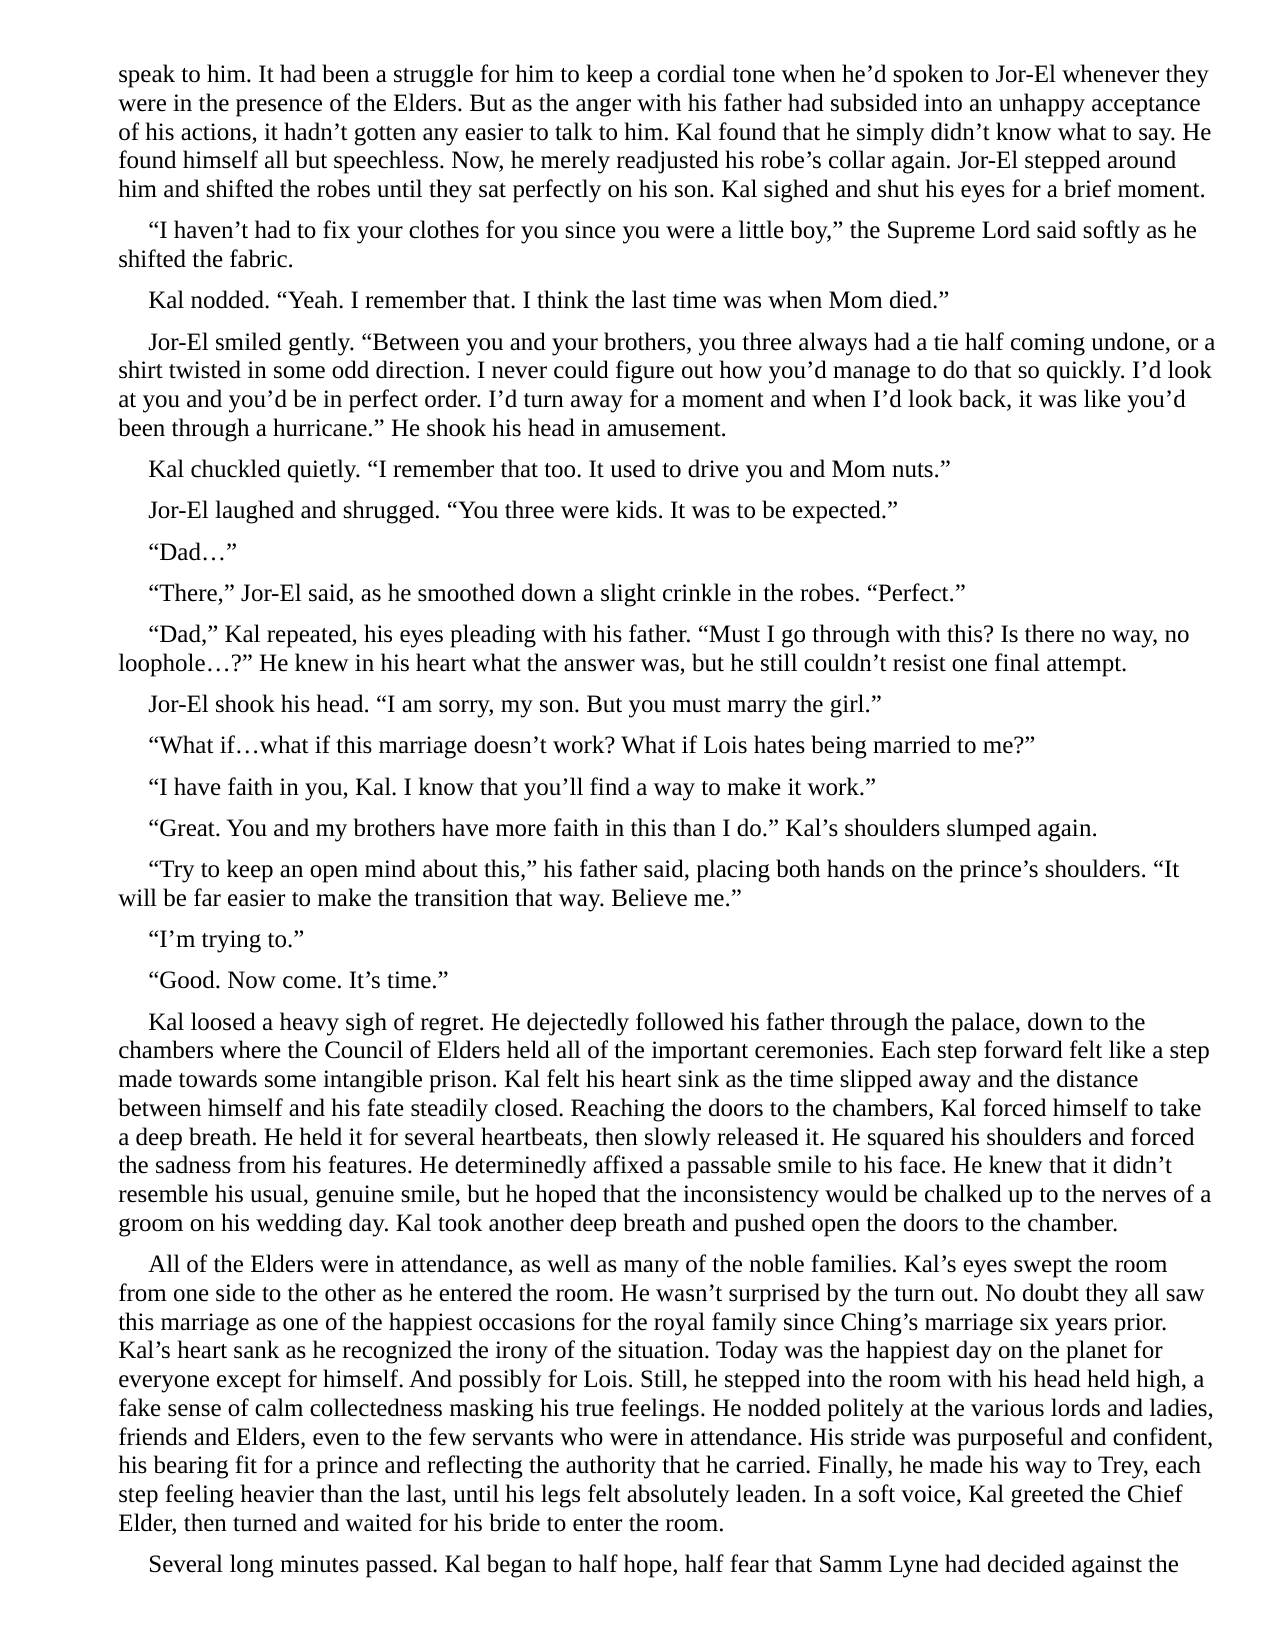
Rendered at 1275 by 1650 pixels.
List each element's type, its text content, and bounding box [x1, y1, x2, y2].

text speak to him. It had been a struggle for him to keep a cordial tone when he’d spoken to Jor-El whenever they were in the presence of the Elders. But as the anger with his father had subsided into an unhappy acceptance of his actions, it hadn’t gotten any easier to talk to him. Kal found that he simply didn’t know what to say. He found himself all but speechless. Now, he merely readjusted his robe’s collar again. Jor-El stepped around him and shifted the robes until they sat perfectly on his son. Kal sighed and shut his eyes for a brief moment. [118, 59, 1216, 203]
text “Try to keep an open mind about this,” his father said, placing both hands on the prince’s shoulders. “It will be far easier to make the transition that way. Believe me.” [118, 854, 1216, 912]
text “I haven’t had to fix your clothes for you since you were a little boy,” the Supreme Lord said softly as he shifted the fabric. [118, 215, 1216, 273]
text “There,” Jor-El said, as he smoothed down a slight crinkle in the robes. “Perfect.” [118, 578, 1216, 607]
text All of the Elders were in attendance, as well as many of the noble families. Kal’s eyes swept the room from one side to the other as he entered the room. He wasn’t surprised by the turn out. No doubt they all saw this marriage as one of the happiest occasions for the royal family since Ching’s marriage six years prior. Kal’s heart sank as he recognized the irony of the situation. Today was the happiest day on the planet for everyone except for himself. And possibly for Lois. Still, he stepped into the room with his head held high, a fake sense of calm collectedness masking his true feelings. He nodded politely at the various lords and ladies, friends and Elders, even to the few servants who were in attendance. His stride was purposeful and confident, his bearing fit for a prince and reflecting the authority that he carried. Finally, he made his way to Trey, each step feeling heavier than the last, until his legs felt absolutely leaden. In a soft voice, Kal greeted the Chief Elder, then turned and waited for his bride to enter the room. [118, 1249, 1216, 1537]
text “Dad,” Kal repeated, his eyes pleading with his father. “Must I go through with this? Is there no way, no loophole…?” He knew in his heart what the answer was, but he still couldn’t resist one final attempt. [118, 619, 1216, 677]
text Several long minutes passed. Kal began to half hope, half fear that Samm Lyne had decided against the [118, 1549, 1216, 1578]
text Jor-El smiled gently. “Between you and your brothers, you three always had a tie half coming undone, or a shirt twisted in some odd direction. I never could figure out how you’d manage to do that so quickly. I’d look at you and you’d be in perfect order. I’d turn away for a moment and when I’d look back, it was like you’d been through a hurricane.” He shook his head in amusement. [118, 327, 1216, 442]
text “What if…what if this marriage doesn’t work? What if Lois hates being married to me?” [118, 730, 1216, 759]
text “Good. Now come. It’s time.” [118, 965, 1216, 994]
text “I’m trying to.” [118, 924, 1216, 953]
text Kal loosed a heavy sigh of regret. He dejectedly followed his father through the palace, down to the chambers where the Council of Elders held all of the important ceremonies. Each step forward felt like a step made towards some intangible prison. Kal felt his heart sink as the time slipped away and the distance between himself and his fate steadily closed. Reaching the doors to the chambers, Kal forced himself to take a deep breath. He held it for several heartbeats, then slowly released it. He squared his shoulders and forced the sadness from his features. He determinedly affixed a passable smile to his face. He knew that it didn’t resemble his usual, genuine smile, but he hoped that the inconsistency would be chalked up to the nerves of a groom on his wedding day. Kal took another deep breath and pushed open the doors to the chamber. [118, 1007, 1216, 1237]
text Jor-El laughed and shrugged. “You three were kids. It was to be expected.” [118, 495, 1216, 524]
text Jor-El shook his head. “I am sorry, my son. But you must marry the girl.” [118, 689, 1216, 718]
text Kal chuckled quietly. “I remember that too. It used to drive you and Mom nuts.” [118, 454, 1216, 483]
text “I have faith in you, Kal. I know that you’ll find a way to make it work.” [118, 772, 1216, 800]
text Kal nodded. “Yeah. I remember that. I think the last time was when Mom died.” [118, 285, 1216, 314]
text “Great. You and my brothers have more faith in this than I do.” Kal’s shoulders slumped again. [118, 813, 1216, 842]
text “Dad…” [118, 537, 1216, 565]
